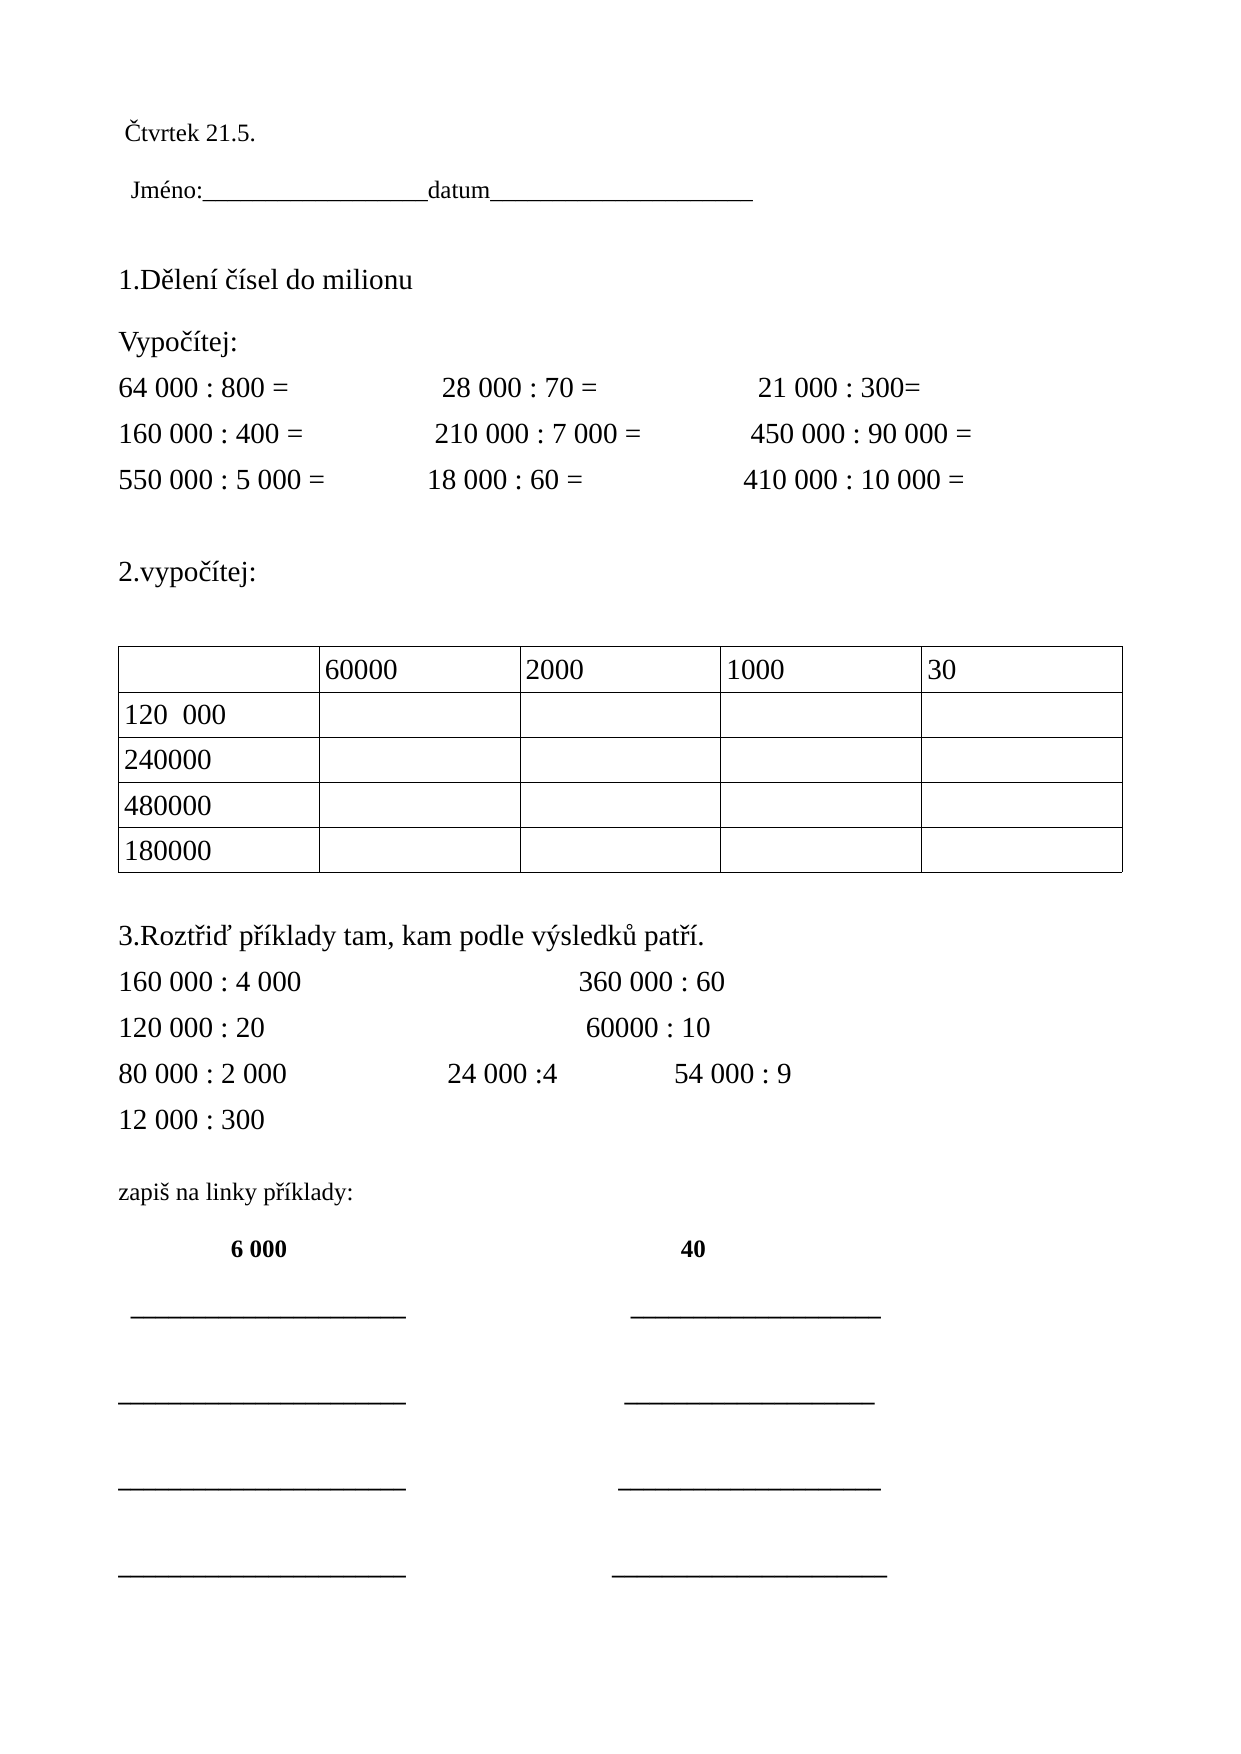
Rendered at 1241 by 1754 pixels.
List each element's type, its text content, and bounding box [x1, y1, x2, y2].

text Jméno:__________________datum_____________________ [118, 176, 1122, 204]
table_cell [721, 693, 921, 737]
text 160 000 : 4 000 360 000 : 60 [118, 964, 1122, 998]
table_cell [320, 783, 520, 827]
table_header 2000 [521, 647, 720, 692]
table_cell 120 000 [119, 693, 319, 737]
text 3.Roztřiď příklady tam, kam podle výsledků patří. [118, 918, 1122, 952]
table_cell [721, 828, 921, 872]
table_cell [320, 828, 520, 872]
text 160 000 : 400 = 210 000 : 7 000 = 450 000 : 90 000 = [118, 416, 1122, 450]
table_cell 180000 [119, 828, 319, 872]
text 1.Dělení čísel do milionu [118, 262, 1122, 295]
table_cell 240000 [119, 738, 319, 782]
table_cell 480000 [119, 783, 319, 827]
text 64 000 : 800 = 28 000 : 70 = 21 000 : 300= [118, 370, 1122, 404]
text Čtvrtek 21.5. [118, 118, 1122, 147]
text _______________________ ____________________ [118, 1378, 1122, 1407]
table_cell [521, 693, 720, 737]
table_cell [320, 693, 520, 737]
table_cell [521, 738, 720, 782]
table_cell [320, 738, 520, 782]
text 550 000 : 5 000 = 18 000 : 60 = 410 000 : 10 000 = [118, 462, 1122, 496]
table_cell [922, 738, 1122, 782]
table_cell [721, 783, 921, 827]
text Vypočítej: [118, 324, 1122, 358]
text 120 000 : 20 60000 : 10 [118, 1010, 1122, 1044]
table_header 30 [922, 647, 1122, 692]
table_header [119, 647, 319, 692]
table_cell [922, 828, 1122, 872]
text 12 000 : 300 [118, 1102, 1122, 1136]
table_cell [721, 738, 921, 782]
text 80 000 : 2 000 24 000 :4 54 000 : 9 [118, 1056, 1122, 1090]
text 2.vypočítej: [118, 554, 1122, 588]
table_cell [521, 828, 720, 872]
table_cell [521, 783, 720, 827]
table_cell [922, 693, 1122, 737]
table_header 1000 [721, 647, 921, 692]
text 6 000 40 [118, 1234, 1122, 1263]
table_header 60000 [320, 647, 520, 692]
text _______________________ ______________________ [118, 1551, 1122, 1579]
text zapiš na linky příklady: [118, 1177, 1122, 1206]
text ______________________ ____________________ [118, 1292, 1122, 1321]
table_cell [922, 783, 1122, 827]
text _______________________ _____________________ [118, 1464, 1122, 1493]
